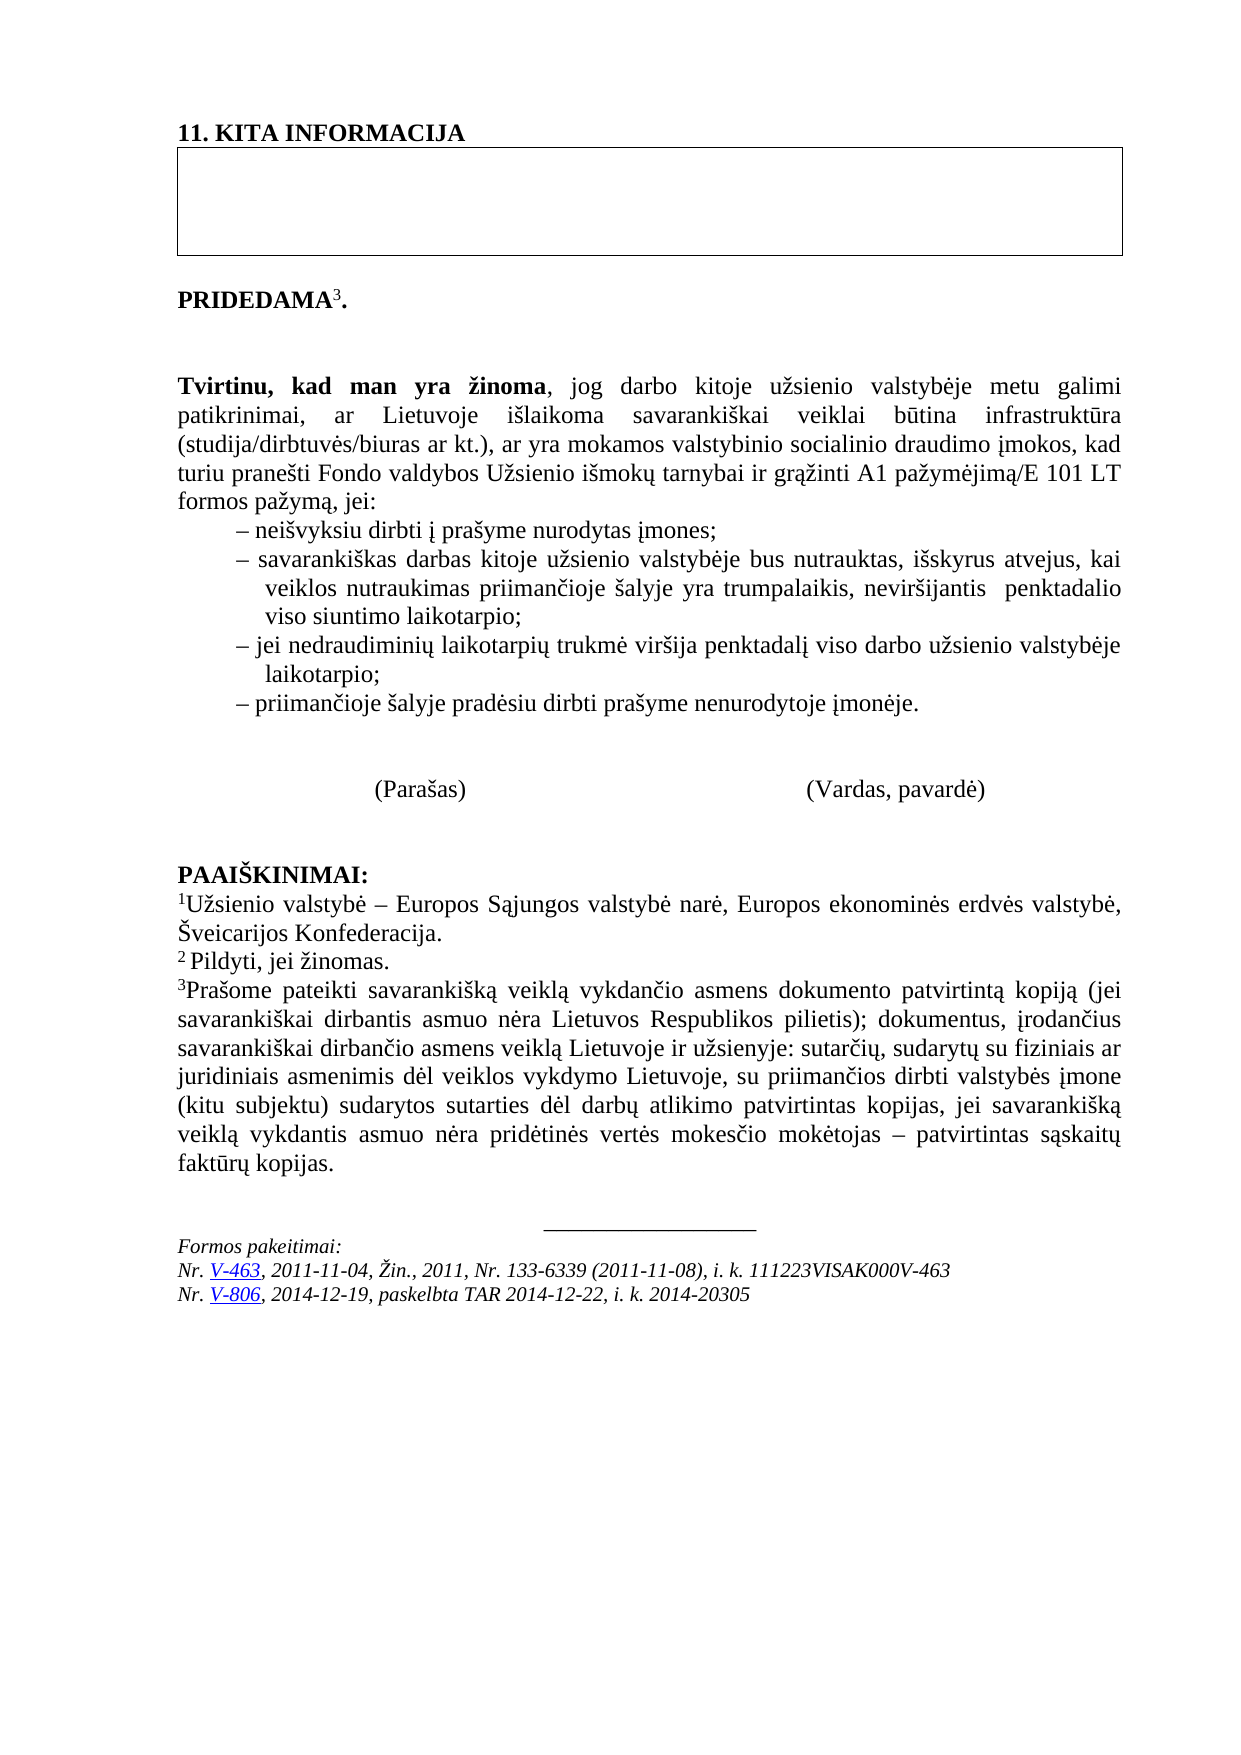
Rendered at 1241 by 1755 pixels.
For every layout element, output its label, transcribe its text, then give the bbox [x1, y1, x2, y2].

text 2 Pildyti, jei žinomas. [177, 946, 1122, 975]
text Paaiškinimai: [177, 860, 1122, 889]
text Nr. V-463, 2011-11-04, Žin., 2011, Nr. 133-6339 (2011-11-08), i. k. 111223VISAK000V-463 [177, 1258, 1122, 1282]
table_header (Vardas, pavardė) [669, 774, 1122, 803]
table_header (Parašas) [177, 774, 669, 803]
text 1Užsienio valstybė – Europos Sąjungos valstybė narė, Europos ekonominės erdvės valstybė, Šveicarijos Konfederacija. [177, 889, 1122, 946]
text – jei nedraudiminių laikotarpių trukmė viršija penktadalį viso darbo užsienio valstybėje laikotarpio; [236, 630, 1122, 688]
text – priimančioje šalyje pradėsiu dirbti prašyme nenurodytoje įmonėje. [236, 688, 1122, 716]
text Tvirtinu, kad man yra žinoma, jog darbo kitoje užsienio valstybėje metu galimi patikrinimai, ar Lietuvoje išlaikoma savarankiškai veiklai būtina infrastruktūra (studija/dirbtuvės/biuras ar kt.), ar yra mokamos valstybinio socialinio draudimo įmokos, kad turiu pranešti Fondo valdybos Užsienio išmokų tarnybai ir grąžinti A1 pažymėjimą/E 101 LT formos pažymą, jei: [177, 371, 1122, 515]
table_header [178, 148, 1122, 255]
text 11. KITA INFORMACIJA [177, 118, 1122, 147]
text PRIDEDAMA3. [177, 285, 1122, 314]
text _________________ [177, 1205, 1122, 1234]
text Formos pakeitimai: [177, 1234, 1122, 1258]
text 3Prašome pateikti savarankišką veiklą vykdančio asmens dokumento patvirtintą kopiją (jei savarankiškai dirbantis asmuo nėra Lietuvos Respublikos pilietis); dokumentus, įrodančius savarankiškai dirbančio asmens veiklą Lietuvoje ir užsienyje: sutarčių, sudarytų su fiziniais ar juridiniais asmenimis dėl veiklos vykdymo Lietuvoje, su priimančios dirbti valstybės įmone (kitu subjektu) sudarytos sutarties dėl darbų atlikimo patvirtintas kopijas, jei savarankišką veiklą vykdantis asmuo nėra pridėtinės vertės mokesčio mokėtojas – patvirtintas sąskaitų faktūrų kopijas. [177, 975, 1122, 1176]
text Nr. V-806, 2014-12-19, paskelbta TAR 2014-12-22, i. k. 2014-20305 [177, 1282, 1122, 1306]
text – neišvyksiu dirbti į prašyme nurodytas įmones; [236, 515, 1122, 544]
text – savarankiškas darbas kitoje užsienio valstybėje bus nutrauktas, išskyrus atvejus, kai veiklos nutraukimas priimančioje šalyje yra trumpalaikis, neviršijantis penktadalio viso siuntimo laikotarpio; [236, 544, 1122, 630]
